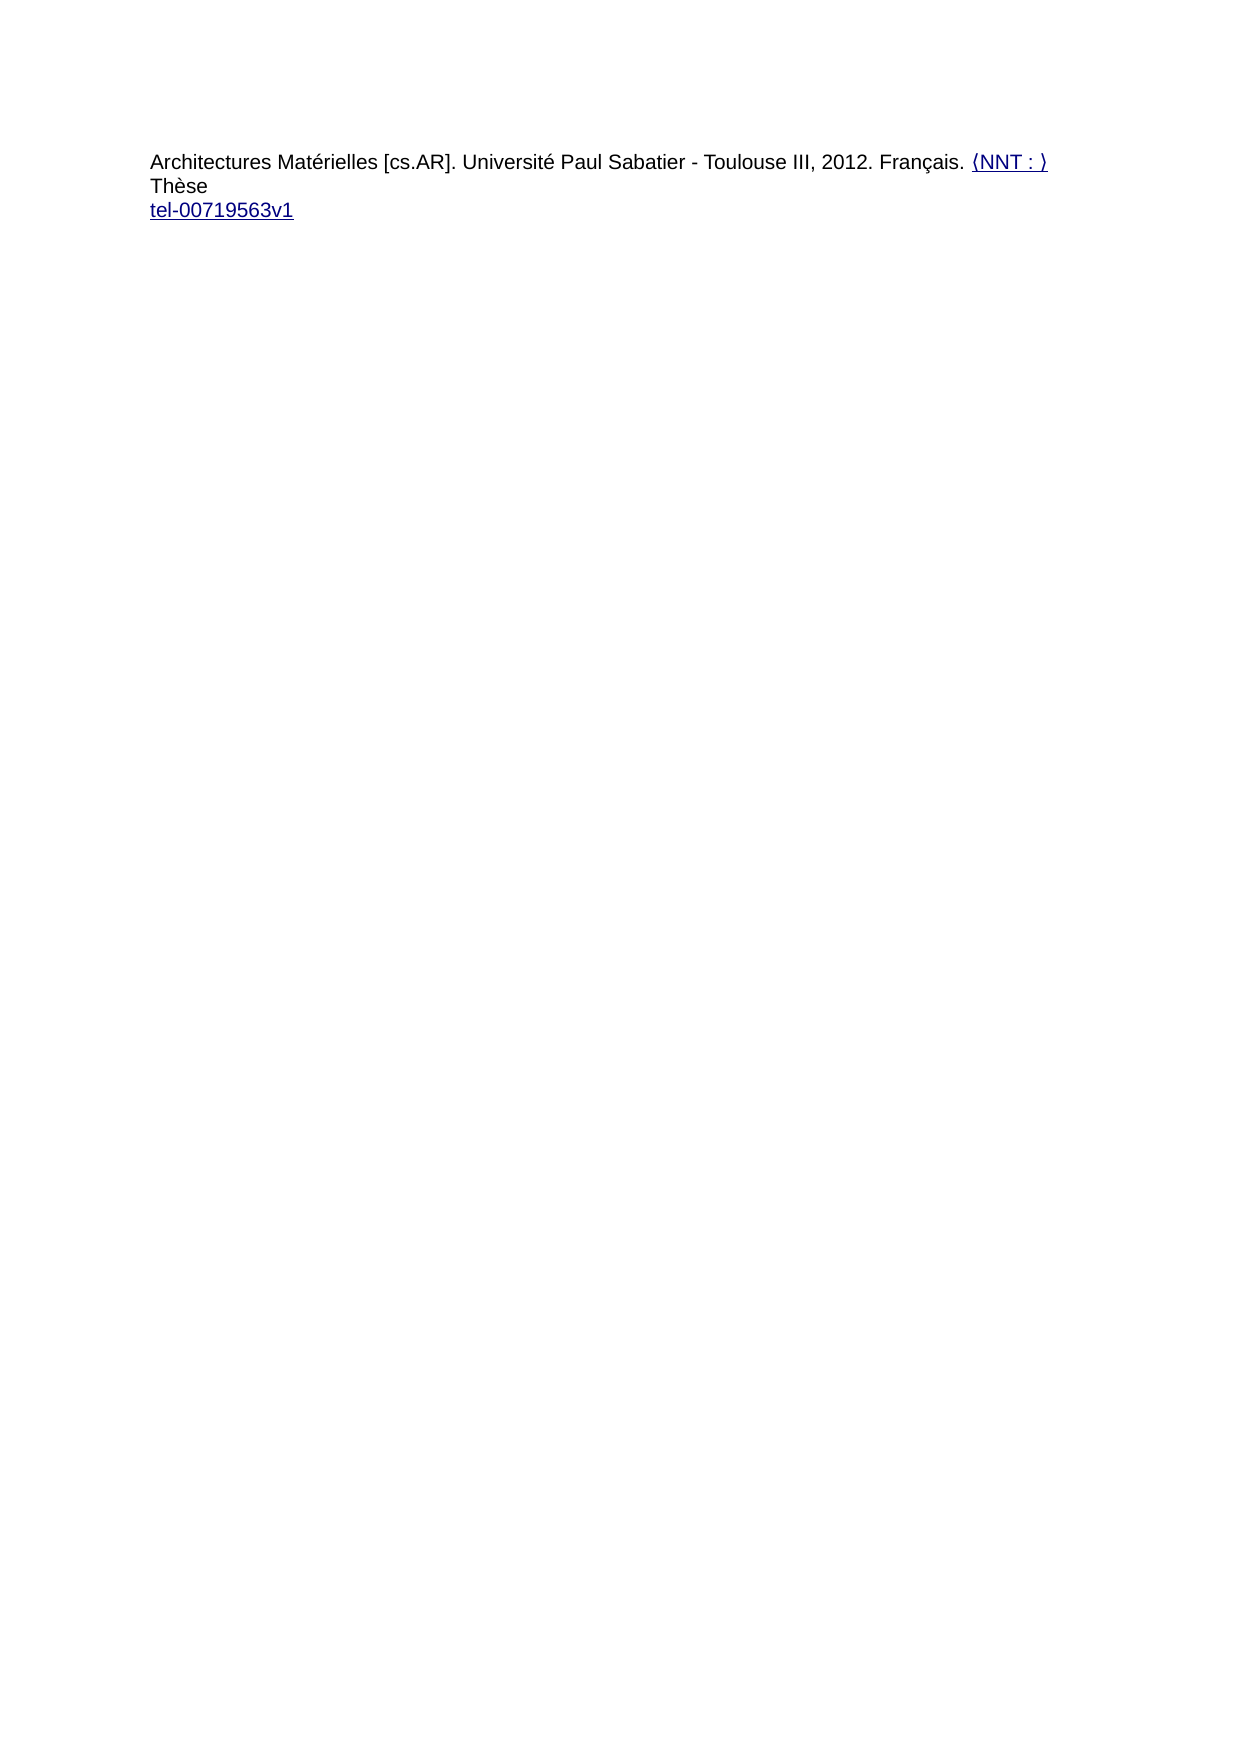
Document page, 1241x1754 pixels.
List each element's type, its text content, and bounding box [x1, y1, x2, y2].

table_header Architectures Matérielles [cs.AR]. Université Paul Sabatier - Toulouse III, 2012. Français. ⟨NNT : ⟩ Thèse tel-00719563v1 [150, 150, 1090, 222]
